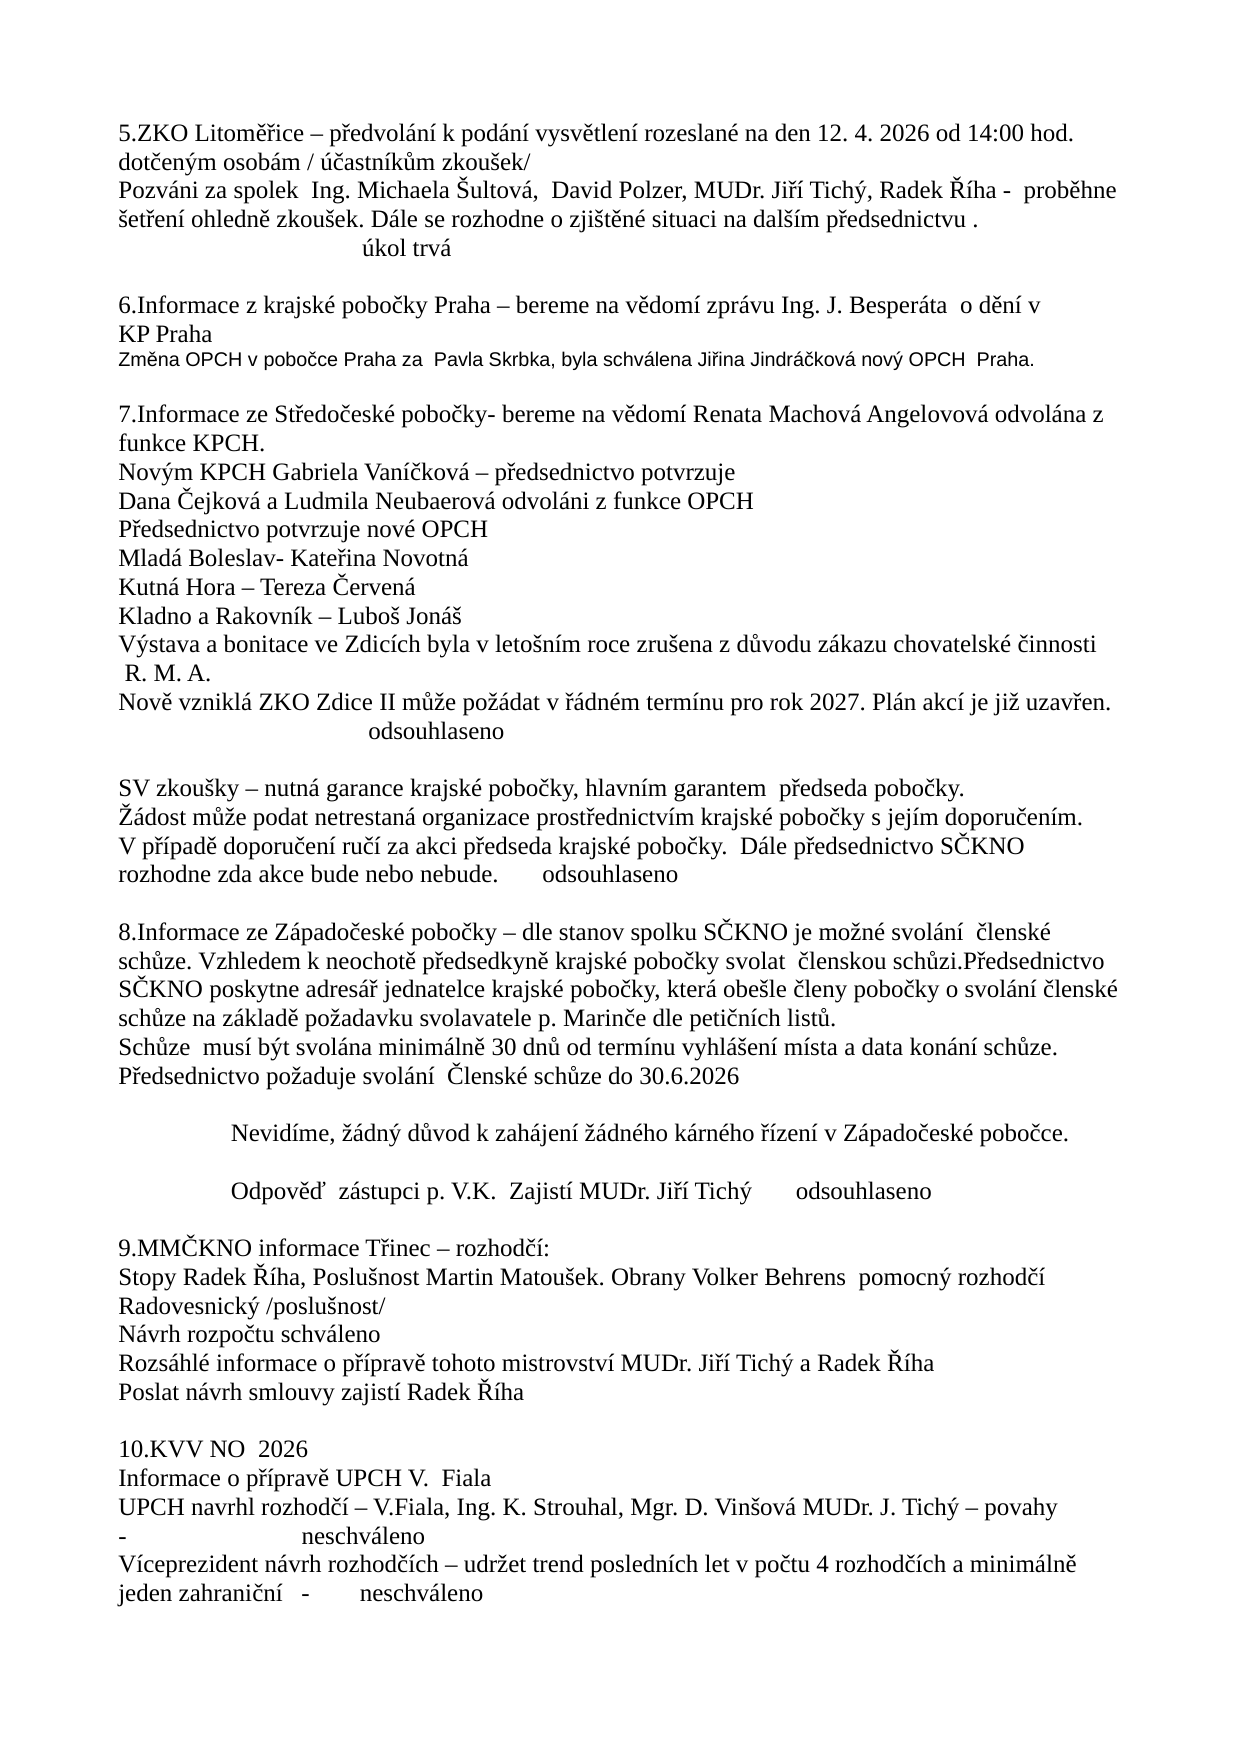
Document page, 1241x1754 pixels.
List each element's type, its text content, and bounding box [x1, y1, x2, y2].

text Změna OPCH v pobočce Praha za Pavla Skrbka, byla schválena Jiřina Jindráčková nový OPCH Praha. [118, 348, 1122, 371]
list ZKO Litoměřice – předvolání k podání vysvětlení rozeslané na den 12. 4. 2026 od 14:00 hod. dotčeným osobám / účastníkům zkoušek/ [118, 118, 1122, 176]
text Kutná Hora – Tereza Červená [118, 572, 1122, 601]
text Odpověď zástupci p. V.K. Zajistí MUDr. Jiří Tichý odsouhlaseno [118, 1176, 1122, 1204]
text Poslat návrh smlouvy zajistí Radek Říha [118, 1377, 1122, 1406]
text Pozváni za spolek Ing. Michaela Šultová, David Polzer, MUDr. Jiří Tichý, Radek Říha - proběhne šetření ohledně zkoušek. Dále se rozhodne o zjištěné situaci na dalším předsednictvu . [118, 176, 1122, 233]
text UPCH navrhl rozhodčí – V.Fiala, Ing. K. Strouhal, Mgr. D. Vinšová MUDr. J. Tichý – povahy - neschváleno [118, 1492, 1122, 1549]
list Informace ze Středočeské pobočky- bereme na vědomí Renata Machová Angelovová odvolána z funkce KPCH. [118, 399, 1122, 457]
text Schůze musí být svolána minimálně 30 dnů od termínu vyhlášení místa a data konání schůze. Předsednictvo požaduje svolání Členské schůze do 30.6.2026 [118, 1032, 1122, 1089]
text Kladno a Rakovník – Luboš Jonáš [118, 601, 1122, 629]
text V případě doporučení ručí za akci předseda krajské pobočky. Dále předsednictvo SČKNO rozhodne zda akce bude nebo nebude. odsouhlaseno [118, 831, 1122, 888]
list Informace z krajské pobočky Praha – bereme na vědomí zprávu Ing. J. Besperáta o dění v [118, 291, 1122, 319]
text Předsednictvo potvrzuje nové OPCH [118, 514, 1122, 543]
text Žádost může podat netrestaná organizace prostřednictvím krajské pobočky s jejím doporučením. [118, 802, 1122, 831]
text úkol trvá [118, 233, 1122, 262]
list KVV NO 2026 [118, 1434, 1122, 1463]
text Mladá Boleslav- Kateřina Novotná [118, 543, 1122, 572]
text Dana Čejková a Ludmila Neubaerová odvoláni z funkce OPCH [118, 486, 1122, 514]
list Informace ze Západočeské pobočky – dle stanov spolku SČKNO je možné svolání členské schůze. Vzhledem k neochotě předsedkyně krajské pobočky svolat členskou schůzi.Předsednictvo SČKNO poskytne adresář jednatelce krajské pobočky, která obešle členy pobočky o svolání členské schůze na základě požadavku svolavatele p. Marinče dle petičních listů. [118, 917, 1122, 1032]
text Rozsáhlé informace o přípravě tohoto mistrovství MUDr. Jiří Tichý a Radek Říha [118, 1348, 1122, 1377]
text SV zkoušky – nutná garance krajské pobočky, hlavním garantem předseda pobočky. [118, 773, 1122, 802]
text Novým KPCH Gabriela Vaníčková – předsednictvo potvrzuje [118, 457, 1122, 486]
text Stopy Radek Říha, Poslušnost Martin Matoušek. Obrany Volker Behrens pomocný rozhodčí Radovesnický /poslušnost/ [118, 1262, 1122, 1319]
text Návrh rozpočtu schváleno [118, 1319, 1122, 1348]
list MMČKNO informace Třinec – rozhodčí: [118, 1233, 1122, 1262]
text Víceprezident návrh rozhodčích – udržet trend posledních let v počtu 4 rozhodčích a minimálně jeden zahraniční - neschváleno [118, 1549, 1122, 1607]
text Informace o přípravě UPCH V. Fiala [118, 1463, 1122, 1492]
text KP Praha [118, 319, 1122, 348]
text Výstava a bonitace ve Zdicích byla v letošním roce zrušena z důvodu zákazu chovatelské činnosti [118, 629, 1122, 658]
text Nevidíme, žádný důvod k zahájení žádného kárného řízení v Západočeské pobočce. [118, 1118, 1122, 1147]
text R. M. A. [118, 658, 1122, 687]
text Nově vzniklá ZKO Zdice II může požádat v řádném termínu pro rok 2027. Plán akcí je již uzavřen. [118, 687, 1122, 716]
text odsouhlaseno [118, 716, 1122, 744]
